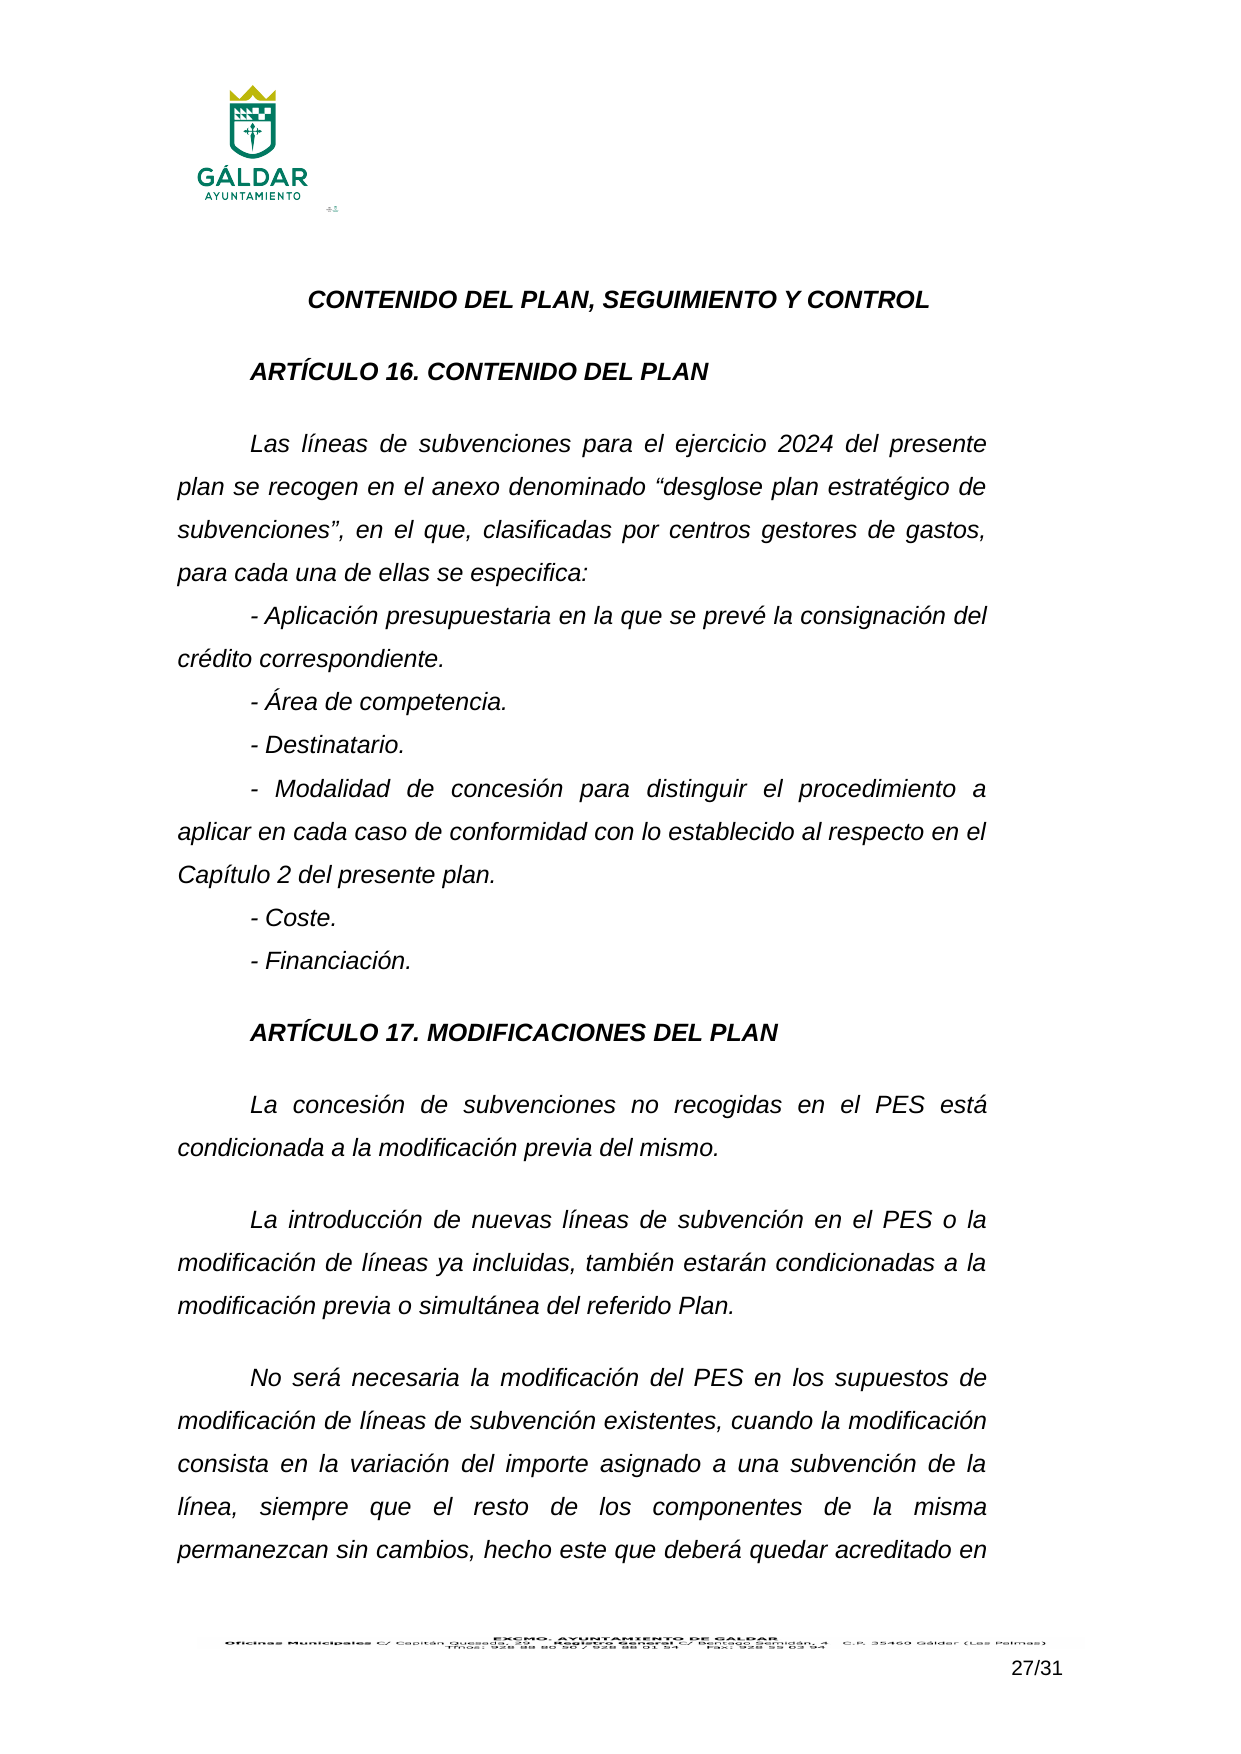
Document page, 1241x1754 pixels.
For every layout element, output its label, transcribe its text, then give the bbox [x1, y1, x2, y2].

text - Financiación. [177, 946, 988, 975]
text ARTÍCULO 16. CONTENIDO DEL PLAN [177, 357, 988, 385]
text - Destinatario. [177, 730, 988, 759]
text - Modalidad de concesión para distinguir el procedimiento a aplicar en cada caso de conformidad con lo establecido al respecto en el Capítulo 2 del presente plan. [177, 773, 988, 888]
picture [222, 1637, 1060, 1649]
picture [180, 73, 324, 212]
text ARTÍCULO 17. MODIFICACIONES DEL PLAN [177, 1018, 988, 1047]
text - Área de competencia. [177, 687, 988, 716]
picture [326, 206, 339, 212]
text Las líneas de subvenciones para el ejercicio 2024 del presente plan se recogen en el anexo denominado “desglose plan estratégico de subvenciones”, en el que, clasificadas por centros gestores de gastos, para cada una de ellas se especifica: [177, 428, 988, 587]
text No será necesaria la modificación del PES en los supuestos de modificación de líneas de subvención existentes, cuando la modificación consista en la variación del importe asignado a una subvención de la línea, siempre que el resto de los componentes de la misma permanezcan sin cambios, hecho este que deberá quedar acreditado en [177, 1363, 988, 1564]
text - Coste. [177, 903, 988, 932]
text - Aplicación presupuestaria en la que se prevé la consignación del crédito correspondiente. [177, 601, 988, 673]
text La introducción de nuevas líneas de subvención en el PES o la modificación de líneas ya incluidas, también estarán condicionadas a la modificación previa o simultánea del referido Plan. [177, 1205, 988, 1320]
text CONTENIDO DEL PLAN, SEGUIMIENTO Y CONTROL [177, 285, 988, 313]
text La concesión de subvenciones no recogidas en el PES está condicionada a la modificación previa del mismo. [177, 1090, 988, 1162]
